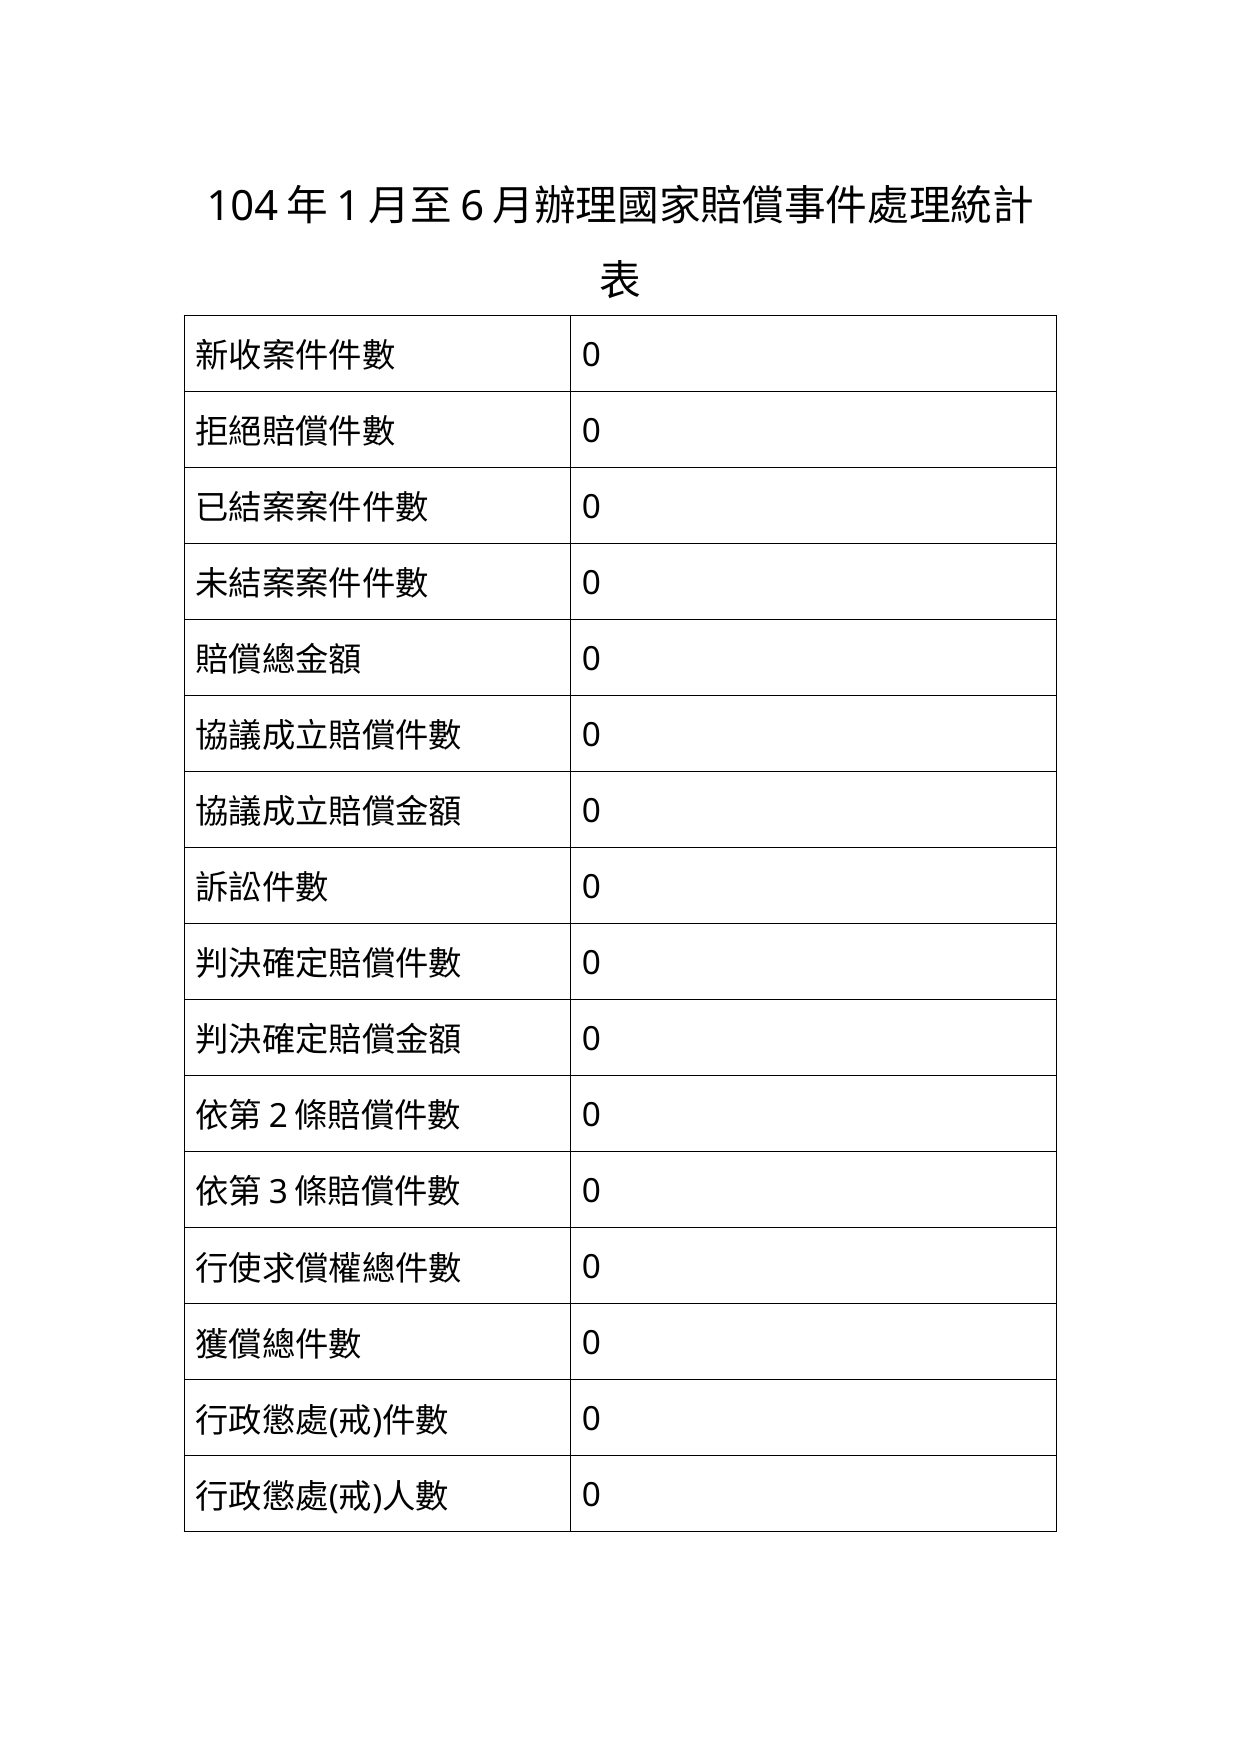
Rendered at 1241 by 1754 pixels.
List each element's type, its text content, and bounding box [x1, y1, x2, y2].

table_cell 0 [571, 1152, 1056, 1227]
table_cell 獲償總件數 [185, 1304, 570, 1379]
table_cell 訴訟件數 [185, 848, 570, 923]
table_cell 0 [571, 1076, 1056, 1151]
table_cell 行使求償權總件數 [185, 1228, 570, 1303]
table_cell 未結案案件件數 [185, 544, 570, 619]
table_cell 0 [571, 1000, 1056, 1075]
table_cell 依第3條賠償件數 [185, 1152, 570, 1227]
table_cell 0 [571, 392, 1056, 467]
table_cell 判決確定賠償件數 [185, 924, 570, 999]
table_cell 依第2條賠償件數 [185, 1076, 570, 1151]
table_cell 0 [571, 620, 1056, 695]
table_cell 0 [571, 1304, 1056, 1379]
text 104年1月至6月辦理國家賠償事件處理統計表 [187, 164, 1053, 314]
table_cell 賠償總金額 [185, 620, 570, 695]
table_cell 0 [571, 924, 1056, 999]
table_cell 行政懲處(戒)人數 [185, 1456, 570, 1531]
table_header 0 [571, 316, 1056, 391]
table_header 新收案件件數 [185, 316, 570, 391]
table_cell 行政懲處(戒)件數 [185, 1380, 570, 1455]
table_cell 0 [571, 772, 1056, 847]
table_cell 0 [571, 848, 1056, 923]
table_cell 0 [571, 1456, 1056, 1531]
table_cell 協議成立賠償金額 [185, 772, 570, 847]
table_cell 0 [571, 468, 1056, 543]
table_cell 拒絕賠償件數 [185, 392, 570, 467]
table_cell 判決確定賠償金額 [185, 1000, 570, 1075]
table_cell 已結案案件件數 [185, 468, 570, 543]
table_cell 協議成立賠償件數 [185, 696, 570, 771]
table_cell 0 [571, 696, 1056, 771]
table_cell 0 [571, 1228, 1056, 1303]
table_cell 0 [571, 1380, 1056, 1455]
table_cell 0 [571, 544, 1056, 619]
